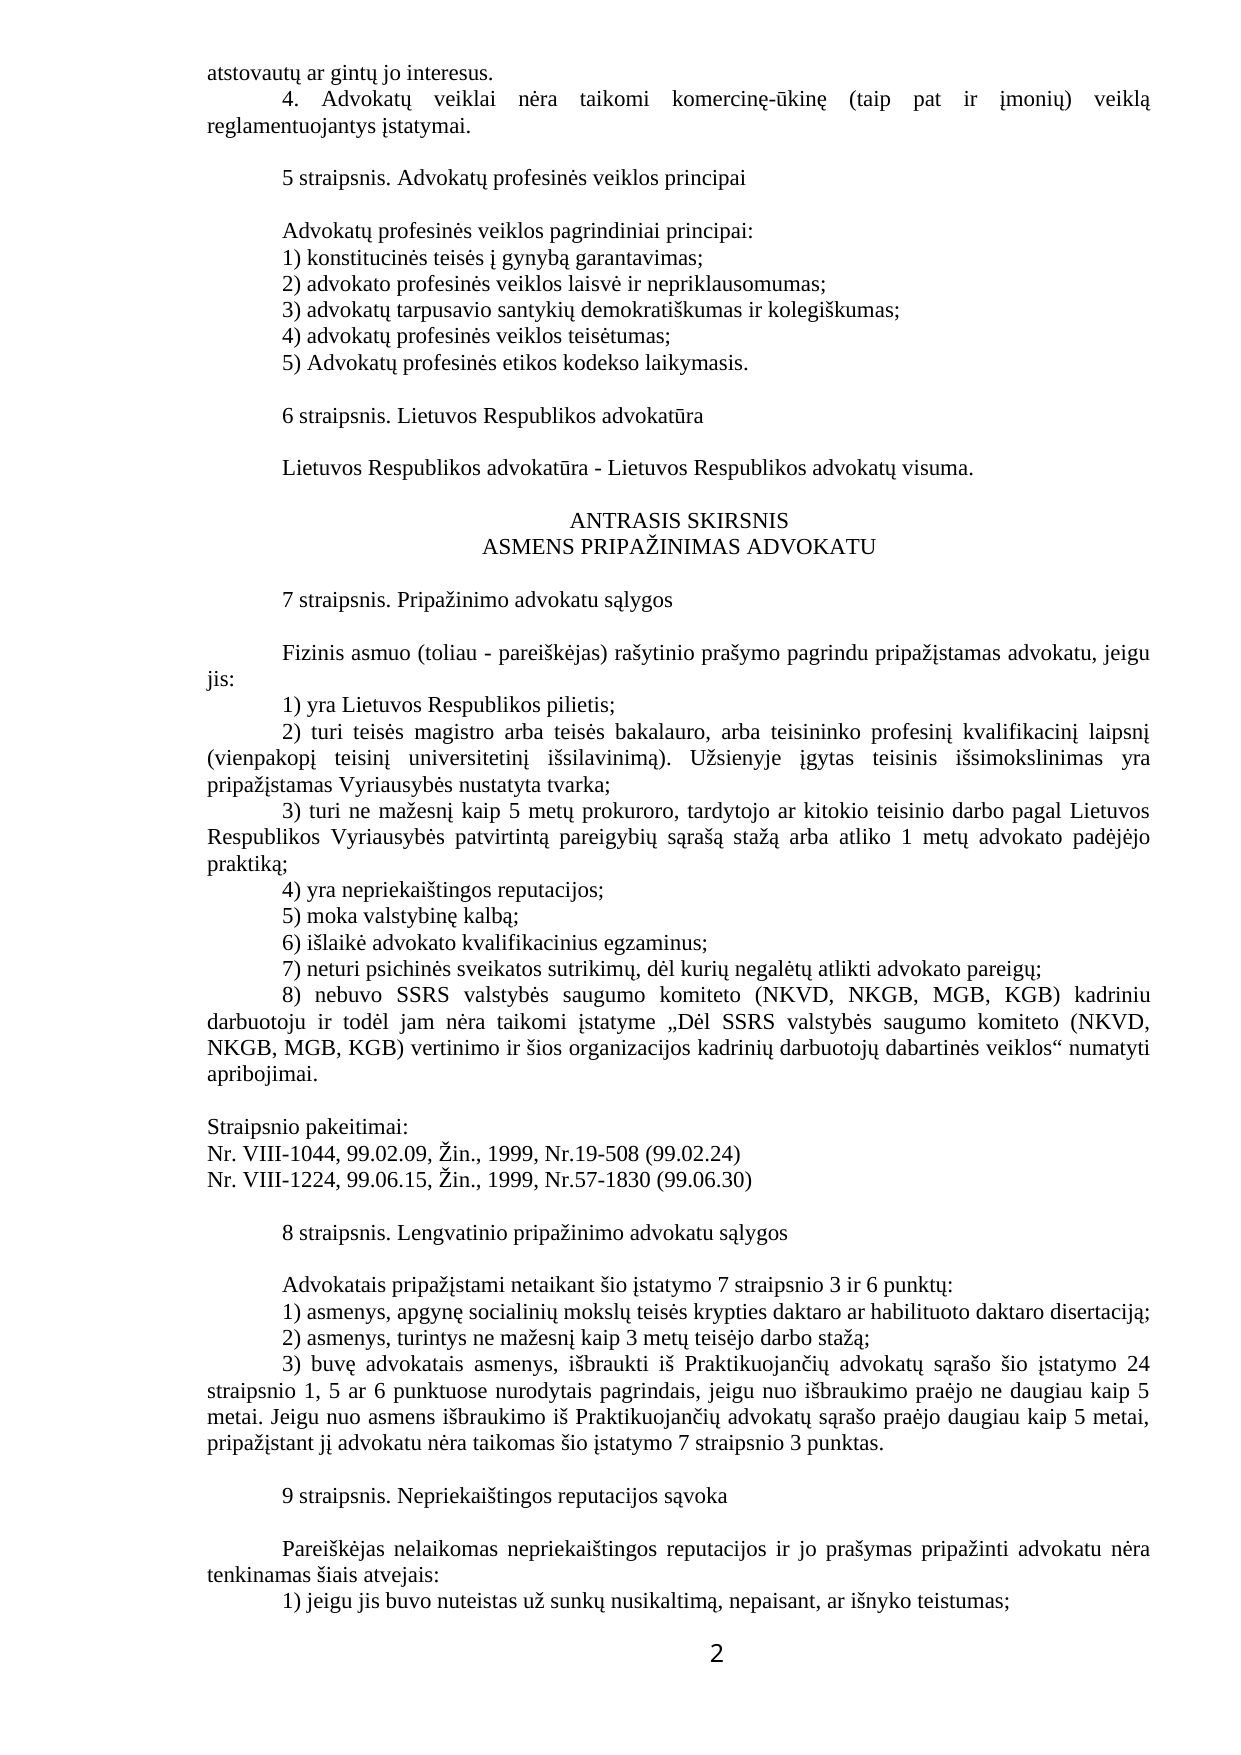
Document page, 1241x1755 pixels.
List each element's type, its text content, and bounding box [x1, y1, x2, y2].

text 4. Advokatų veiklai nėra taikomi komercinę-ūkinę (taip pat ir įmonių) veiklą reglamentuojantys įstatymai. [207, 85, 1152, 138]
text 9 straipsnis. Nepriekaištingos reputacijos sąvoka [207, 1482, 1152, 1508]
text 5) Advokatų profesinės etikos kodekso laikymasis. [207, 349, 1152, 375]
text 3) turi ne mažesnį kaip 5 metų prokuroro, tardytojo ar kitokio teisinio darbo pagal Lietuvos Respublikos Vyriausybės patvirtintą pareigybių sąrašą stažą arba atliko 1 metų advokato padėjėjo praktiką; [207, 797, 1152, 876]
text ASMENS PRIPAŽINIMAS ADVOKATU [207, 533, 1152, 560]
text 1) jeigu jis buvo nuteistas už sunkų nusikaltimą, nepaisant, ar išnyko teistumas; [207, 1588, 1152, 1614]
text 3) advokatų tarpusavio santykių demokratiškumas ir kolegiškumas; [207, 296, 1152, 323]
text 2) turi teisės magistro arba teisės bakalauro, arba teisininko profesinį kvalifikacinį laipsnį (vienpakopį teisinį universitetinį išsilavinimą). Užsienyje įgytas teisinis išsimokslinimas yra pripažįstamas Vyriausybės nustatyta tvarka; [207, 718, 1152, 797]
text Fizinis asmuo (toliau - pareiškėjas) rašytinio prašymo pagrindu pripažįstamas advokatu, jeigu jis: [207, 639, 1152, 692]
text 1) asmenys, apgynę socialinių mokslų teisės krypties daktaro ar habilituoto daktaro disertaciją; [207, 1298, 1152, 1324]
text Nr. VIII-1044, 99.02.09, Žin., 1999, Nr.19-508 (99.02.24) [207, 1139, 1152, 1166]
text 8) nebuvo SSRS valstybės saugumo komiteto (NKVD, NKGB, MGB, KGB) kadriniu darbuotoju ir todėl jam nėra taikomi įstatyme „Dėl SSRS valstybės saugumo komiteto (NKVD, NKGB, MGB, KGB) vertinimo ir šios organizacijos kadrinių darbuotojų dabartinės veiklos“ numatyti apribojimai. [207, 981, 1152, 1087]
text atstovautų ar gintų jo interesus. [207, 59, 1152, 85]
text 6) išlaikė advokato kvalifikacinius egzaminus; [207, 929, 1152, 955]
text 5 straipsnis. Advokatų profesinės veiklos principai [207, 164, 1152, 191]
text Advokatais pripažįstami netaikant šio įstatymo 7 straipsnio 3 ir 6 punktų: [207, 1271, 1152, 1298]
text Nr. VIII-1224, 99.06.15, Žin., 1999, Nr.57-1830 (99.06.30) [207, 1166, 1152, 1192]
text 3) buvę advokatais asmenys, išbraukti iš Praktikuojančių advokatų sąrašo šio įstatymo 24 straipsnio 1, 5 ar 6 punktuose nurodytais pagrindais, jeigu nuo išbraukimo praėjo ne daugiau kaip 5 metai. Jeigu nuo asmens išbraukimo iš Praktikuojančių advokatų sąrašo praėjo daugiau kaip 5 metai, pripažįstant jį advokatu nėra taikomas šio įstatymo 7 straipsnio 3 punktas. [207, 1350, 1152, 1456]
text 1) konstitucinės teisės į gynybą garantavimas; [207, 243, 1152, 270]
text 5) moka valstybinę kalbą; [207, 902, 1152, 929]
text 4) advokatų profesinės veiklos teisėtumas; [207, 323, 1152, 349]
text Advokatų profesinės veiklos pagrindiniai principai: [207, 217, 1152, 243]
text 2) asmenys, turintys ne mažesnį kaip 3 metų teisėjo darbo stažą; [207, 1324, 1152, 1350]
text 4) yra nepriekaištingos reputacijos; [207, 876, 1152, 902]
text 7 straipsnis. Pripažinimo advokatu sąlygos [207, 586, 1152, 612]
text Lietuvos Respublikos advokatūra - Lietuvos Respublikos advokatų visuma. [207, 454, 1152, 481]
text ANTRASIS SKIRSNIS [207, 507, 1152, 533]
text Straipsnio pakeitimai: [207, 1113, 1152, 1139]
text 1) yra Lietuvos Respublikos pilietis; [207, 692, 1152, 718]
text 8 straipsnis. Lengvatinio pripažinimo advokatu sąlygos [207, 1219, 1152, 1245]
text 7) neturi psichinės sveikatos sutrikimų, dėl kurių negalėtų atlikti advokato pareigų; [207, 955, 1152, 981]
text 2) advokato profesinės veiklos laisvė ir nepriklausomumas; [207, 270, 1152, 296]
text Pareiškėjas nelaikomas nepriekaištingos reputacijos ir jo prašymas pripažinti advokatu nėra tenkinamas šiais atvejais: [207, 1535, 1152, 1588]
text 6 straipsnis. Lietuvos Respublikos advokatūra [207, 402, 1152, 428]
